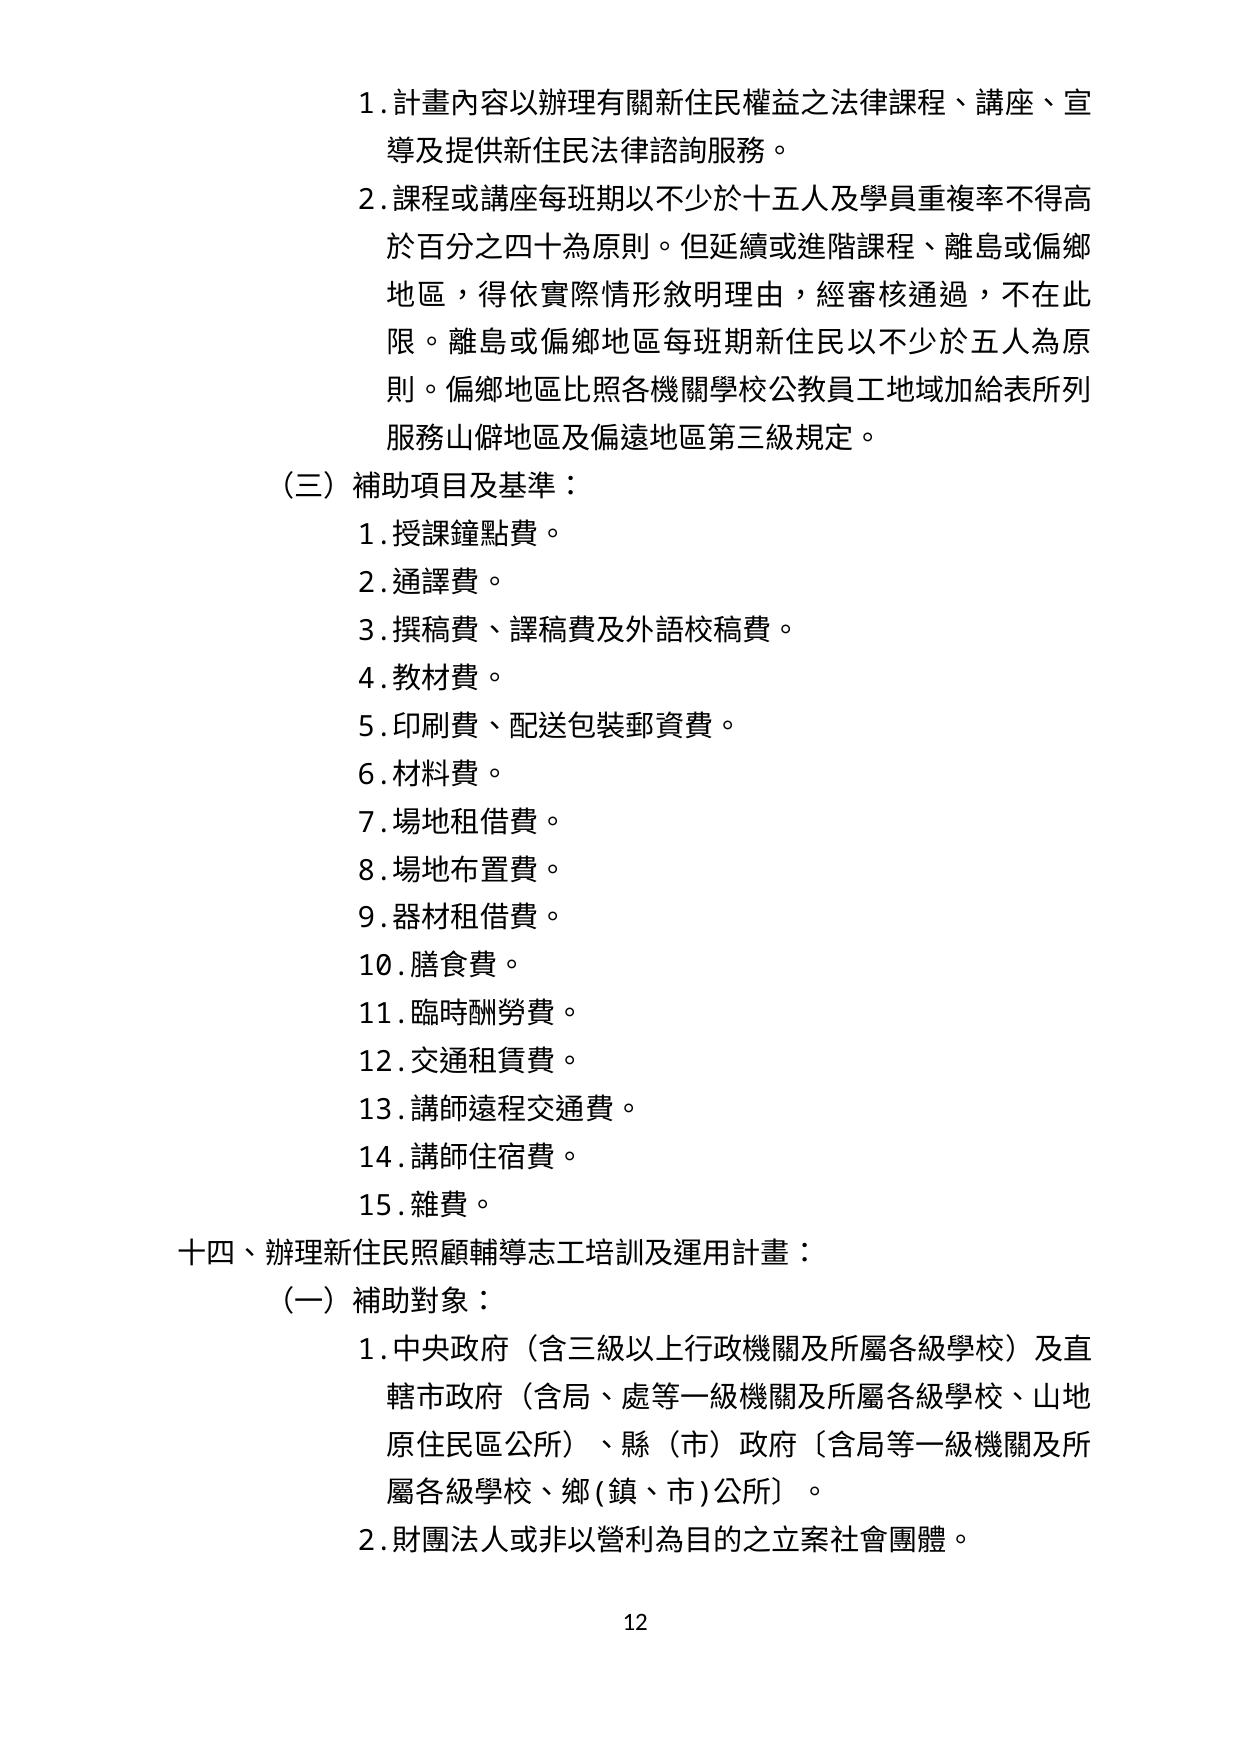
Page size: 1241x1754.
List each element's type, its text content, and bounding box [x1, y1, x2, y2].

text 8.場地布置費。 [357, 842, 1092, 889]
text 14.講師住宿費。 [357, 1129, 1092, 1177]
text 12.交通租賃費。 [357, 1033, 1092, 1081]
text （一）補助對象： [265, 1273, 1092, 1321]
text 6.材料費。 [357, 746, 1092, 794]
text 9.器材租借費。 [357, 889, 1092, 937]
text 1.中央政府（含三級以上行政機關及所屬各級學校）及直轄市政府（含局、處等一級機關及所屬各級學校、山地原住民區公所）、縣（市）政府〔含局等一級機關及所屬各級學校、鄉(鎮、市)公所〕。 [357, 1321, 1092, 1512]
text 15.雜費。 [357, 1177, 1092, 1225]
text 2.財團法人或非以營利為目的之立案社會團體。 [357, 1512, 1092, 1560]
text 5.印刷費、配送包裝郵資費。 [357, 698, 1092, 746]
text 十四、辦理新住民照顧輔導志工培訓及運用計畫： [177, 1225, 1092, 1273]
text 7.場地租借費。 [357, 794, 1092, 842]
text 1.計畫內容以辦理有關新住民權益之法律課程、講座、宣導及提供新住民法律諮詢服務。 [357, 75, 1092, 171]
text 2.通譯費。 [357, 554, 1092, 602]
text 4.教材費。 [357, 650, 1092, 698]
text （三）補助項目及基準： [265, 458, 1092, 506]
text 2.課程或講座每班期以不少於十五人及學員重複率不得高於百分之四十為原則。但延續或進階課程、離島或偏鄉地區，得依實際情形敘明理由，經審核通過，不在此限。離島或偏鄉地區每班期新住民以不少於五人為原則。偏鄉地區比照各機關學校公教員工地域加給表所列服務山僻地區及偏遠地區第三級規定。 [357, 171, 1092, 458]
text 3.撰稿費、譯稿費及外語校稿費。 [357, 602, 1092, 650]
text 1.授課鐘點費。 [357, 506, 1092, 554]
text 10.膳食費。 [357, 937, 1092, 985]
text 11.臨時酬勞費。 [357, 985, 1092, 1033]
text 13.講師遠程交通費。 [357, 1081, 1092, 1129]
